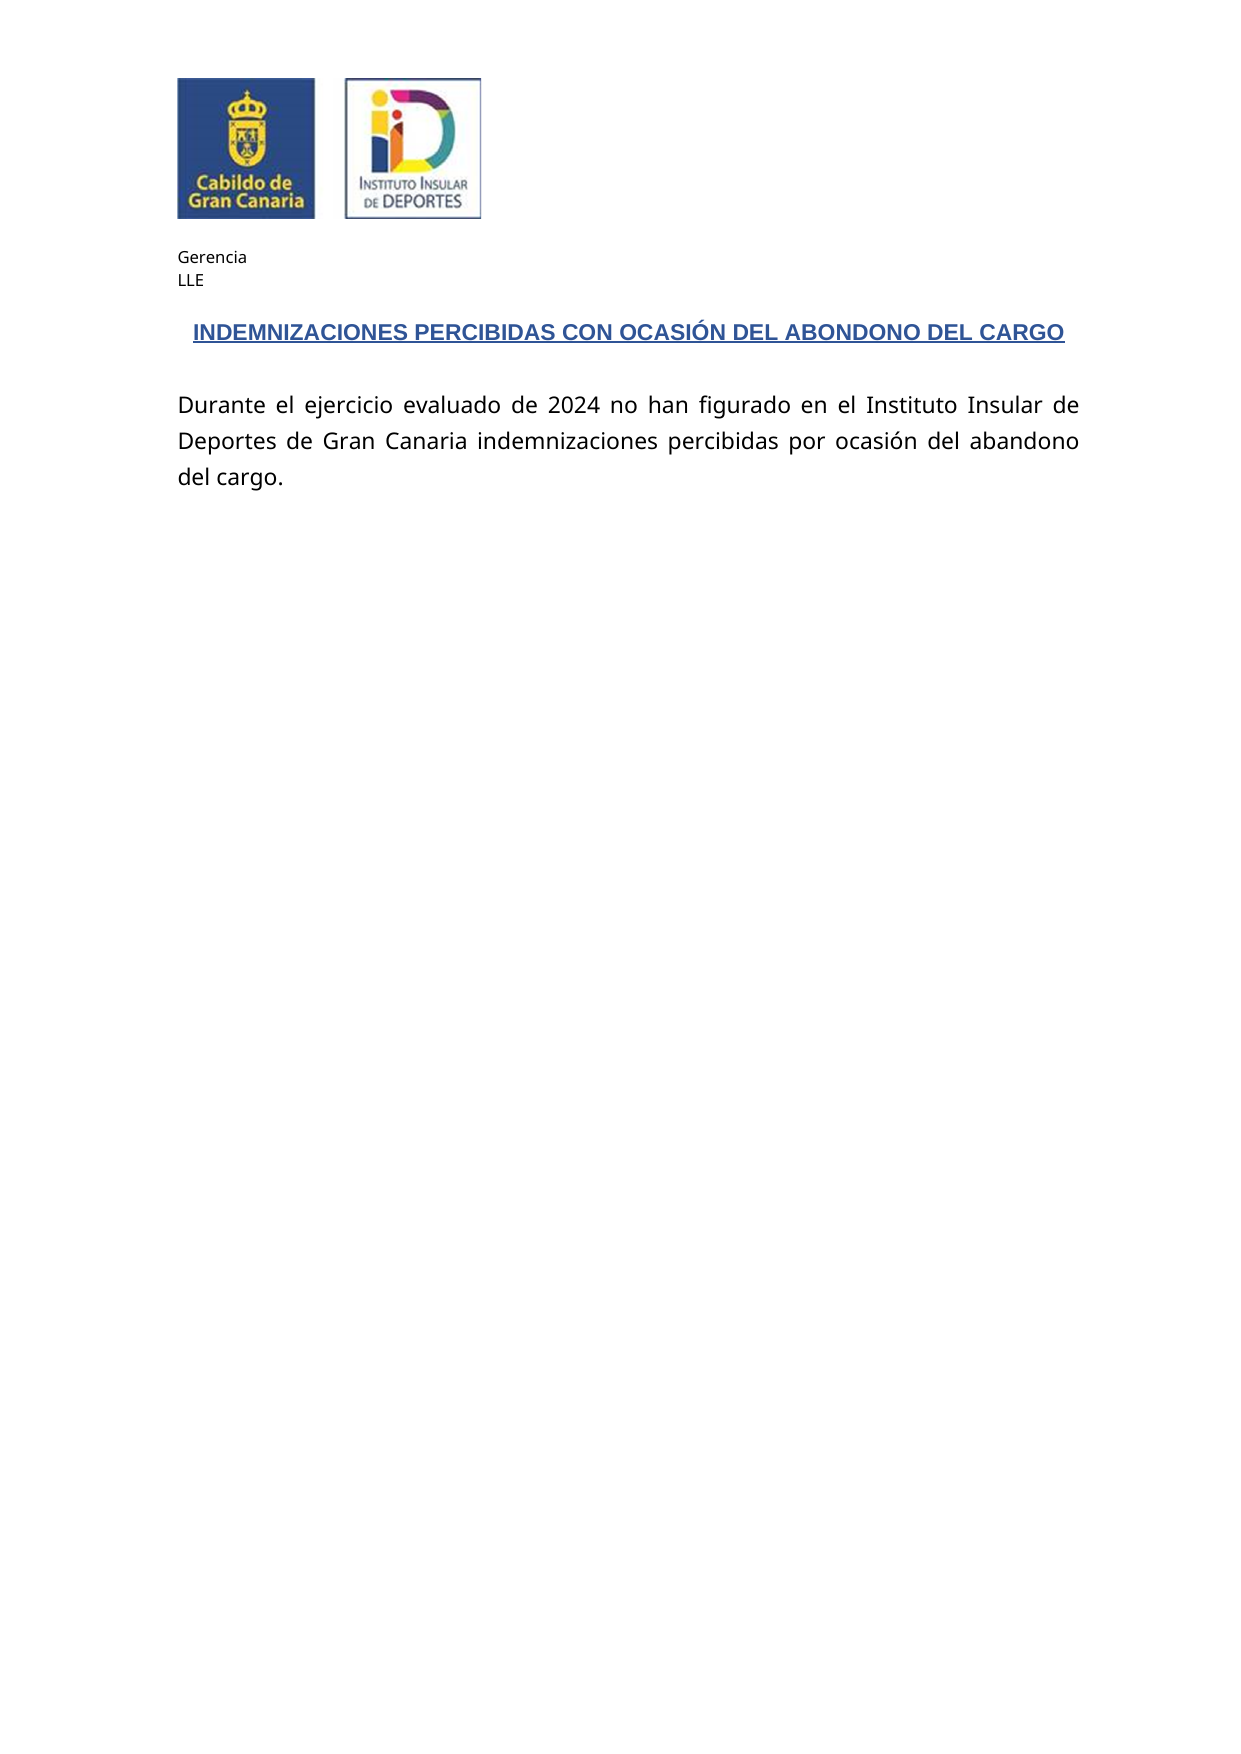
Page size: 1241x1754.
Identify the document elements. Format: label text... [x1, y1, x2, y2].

text Durante el ejercicio evaluado de 2024 no han figurado en el Instituto Insular de Deportes de Gran Canaria indemnizaciones percibidas por ocasión del abandono del cargo. [177, 389, 1081, 492]
text INDEMNIZACIONES PERCIBIDAS CON OCASIÓN DEL ABONDONO DEL CARGO [177, 319, 1081, 345]
